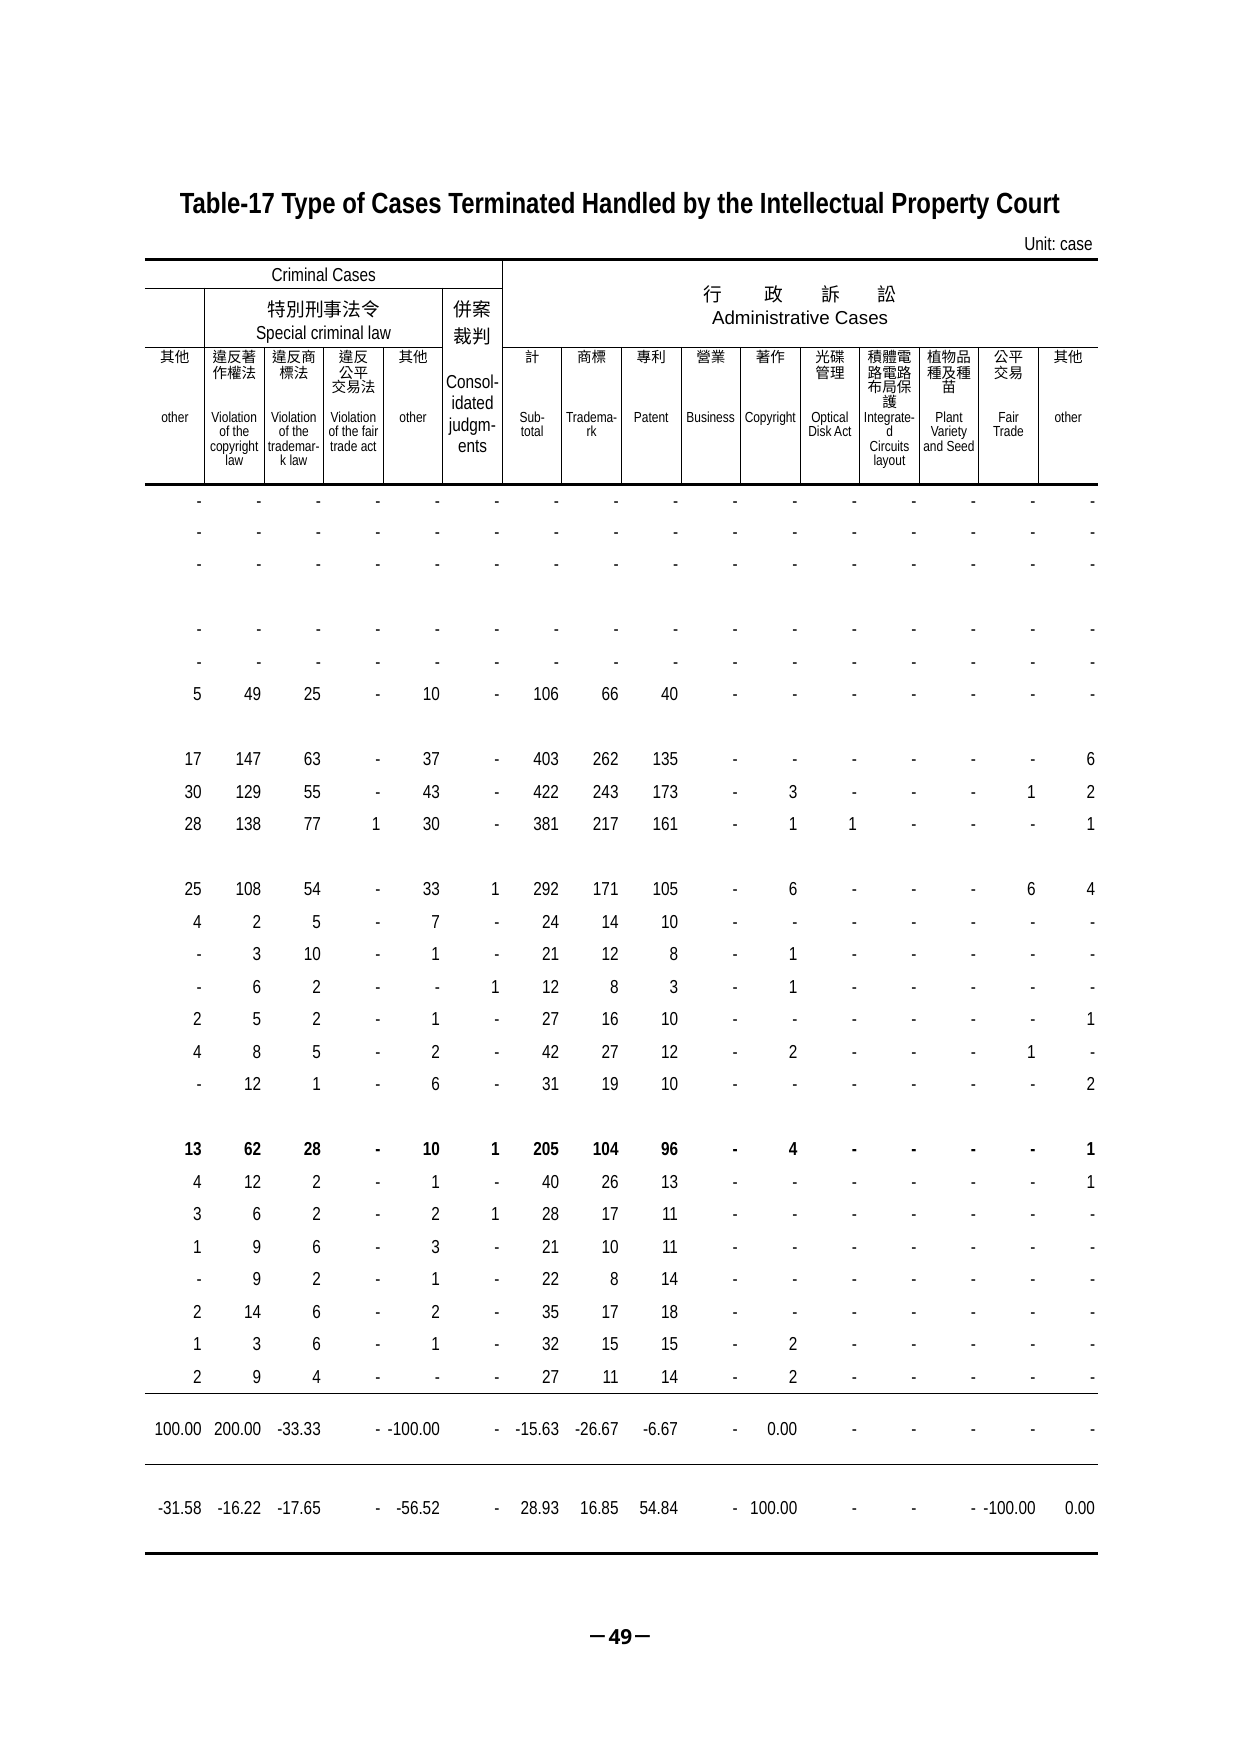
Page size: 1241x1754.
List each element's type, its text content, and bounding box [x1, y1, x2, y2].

table_cell - [443, 1394, 502, 1463]
table_cell 2 [740, 1035, 800, 1068]
table_cell 15 [621, 1328, 681, 1360]
table_cell [979, 1100, 1038, 1133]
table_cell 77 [264, 808, 323, 840]
table_cell [681, 710, 740, 743]
table_cell - [979, 905, 1038, 938]
table_cell 22 [502, 1263, 562, 1295]
table_cell - [919, 486, 978, 515]
table_header Criminal Cases [145, 261, 502, 288]
table_cell - [800, 486, 859, 515]
table_cell - [145, 1263, 204, 1295]
table_cell 1 [443, 970, 502, 1003]
table_cell - [800, 1295, 859, 1328]
table_cell - [562, 613, 621, 645]
table_cell 10 [621, 1068, 681, 1100]
table_cell - [919, 905, 978, 938]
table_cell - [740, 743, 800, 775]
table_cell 24 [502, 905, 562, 938]
table_cell 422 [502, 775, 562, 808]
table_cell -100.00 [383, 1394, 442, 1463]
table_cell 4 [145, 905, 204, 938]
table_cell - [443, 1328, 502, 1360]
table_cell [324, 1100, 383, 1133]
table_cell 6 [1038, 743, 1098, 775]
table_cell 違反著 作權法 Violation of the copyright law [205, 348, 264, 483]
table_cell 4 [740, 1133, 800, 1165]
table_cell [800, 1100, 859, 1133]
table_cell -33.33 [264, 1394, 323, 1463]
table_cell - [443, 775, 502, 808]
table_cell - [860, 1230, 919, 1263]
table_cell -26.67 [562, 1394, 621, 1463]
table_cell 3 [204, 1328, 264, 1360]
table_cell - [681, 515, 740, 548]
table_cell 著作 Copyright [741, 348, 800, 483]
table_cell 28 [145, 808, 204, 840]
table_cell 1 [740, 938, 800, 970]
table_cell - [800, 905, 859, 938]
table_cell 1 [1038, 808, 1098, 840]
table_cell [562, 710, 621, 743]
table_cell - [681, 1360, 740, 1393]
table_cell 16 [562, 1003, 621, 1035]
table_cell 1 [324, 808, 383, 840]
table_cell - [740, 613, 800, 645]
table_cell 10 [264, 938, 323, 970]
table_cell - [979, 1230, 1038, 1263]
table_cell - [681, 775, 740, 808]
table_cell - [324, 775, 383, 808]
table_cell - [324, 873, 383, 905]
table_cell - [800, 1263, 859, 1295]
table_header 行 政 訴 訟 Administrative Cases [503, 261, 1098, 347]
table_cell [860, 710, 919, 743]
table_cell 19 [562, 1068, 621, 1100]
table_cell [740, 710, 800, 743]
table_cell 4 [1038, 873, 1098, 905]
table_cell - [443, 938, 502, 970]
text Unit: case [148, 221, 1092, 258]
table_cell 0.00 [740, 1394, 800, 1463]
table_cell 14 [621, 1263, 681, 1295]
table_cell - [681, 1035, 740, 1068]
table_cell 96 [621, 1133, 681, 1165]
table_cell 1 [145, 1328, 204, 1360]
table_cell [740, 1100, 800, 1133]
table_cell [800, 710, 859, 743]
table_cell 7 [383, 905, 442, 938]
table_cell 13 [621, 1165, 681, 1198]
table_cell 2 [740, 1360, 800, 1393]
table_cell 1 [443, 873, 502, 905]
table_cell - [324, 1165, 383, 1198]
table_cell 2 [264, 970, 323, 1003]
table_cell 8 [204, 1035, 264, 1068]
table_cell [204, 840, 264, 873]
table_cell 5 [264, 1035, 323, 1068]
table_cell - [919, 775, 978, 808]
table_cell [860, 840, 919, 873]
table_cell - [443, 515, 502, 548]
table_cell 147 [204, 743, 264, 775]
table_cell [621, 840, 681, 873]
table_cell [383, 1100, 442, 1133]
table_cell - [1038, 1360, 1098, 1393]
table_cell - [324, 1263, 383, 1295]
table_cell - [204, 515, 264, 548]
table_cell - [681, 548, 740, 580]
table_cell - [681, 1133, 740, 1165]
table_cell 違反 公平 交易法 Violation of the fair trade act [324, 348, 383, 483]
table_cell 2 [204, 905, 264, 938]
table_cell [621, 710, 681, 743]
table_cell - [443, 1165, 502, 1198]
table_cell - [1038, 1035, 1098, 1068]
table_cell - [919, 1230, 978, 1263]
table_cell - [443, 1068, 502, 1100]
table_cell 63 [264, 743, 323, 775]
table_cell [204, 1100, 264, 1133]
table_cell [979, 840, 1038, 873]
table_cell - [1038, 515, 1098, 548]
table_cell - [443, 743, 502, 775]
table_cell - [740, 1263, 800, 1295]
table_cell 25 [264, 678, 323, 710]
table_cell - [681, 613, 740, 645]
table_cell - [919, 1263, 978, 1295]
table_cell [502, 580, 562, 613]
table_cell - [383, 970, 442, 1003]
table_cell 11 [621, 1198, 681, 1230]
table_cell - [919, 1295, 978, 1328]
table_cell 14 [562, 905, 621, 938]
table_cell [145, 840, 204, 873]
table_cell - [979, 743, 1038, 775]
table_cell - [1038, 1198, 1098, 1230]
table_cell - [919, 678, 978, 710]
table_cell - [800, 970, 859, 1003]
table_cell 18 [621, 1295, 681, 1328]
table_cell - [324, 1133, 383, 1165]
table_cell 403 [502, 743, 562, 775]
table_cell - [860, 743, 919, 775]
table_cell - [324, 1328, 383, 1360]
table_cell - [860, 970, 919, 1003]
table_cell - [621, 645, 681, 678]
table_cell - [740, 905, 800, 938]
table_cell - [681, 645, 740, 678]
table_cell 135 [621, 743, 681, 775]
table_cell - [502, 645, 562, 678]
table_cell 100.00 [145, 1394, 204, 1463]
table_cell - [681, 808, 740, 840]
table_cell - [800, 1003, 859, 1035]
table_cell - [1038, 678, 1098, 710]
table_cell - [324, 1230, 383, 1263]
table_cell 3 [145, 1198, 204, 1230]
table_cell -100.00 [979, 1465, 1038, 1552]
table_cell - [740, 1230, 800, 1263]
table_cell 12 [502, 970, 562, 1003]
table_cell - [800, 1465, 859, 1552]
table_cell - [800, 1133, 859, 1165]
table_cell - [502, 613, 562, 645]
table_cell 12 [562, 938, 621, 970]
table_cell 6 [264, 1295, 323, 1328]
table_cell [681, 1100, 740, 1133]
table_cell 3 [621, 970, 681, 1003]
table_cell - [145, 938, 204, 970]
table_cell 13 [145, 1133, 204, 1165]
table_cell - [919, 743, 978, 775]
table_cell [324, 710, 383, 743]
table_cell - [919, 808, 978, 840]
table_cell 173 [621, 775, 681, 808]
table_cell 2 [1038, 1068, 1098, 1100]
table_cell - [860, 1295, 919, 1328]
table_cell 17 [562, 1198, 621, 1230]
table_cell - [324, 1068, 383, 1100]
table_cell - [324, 613, 383, 645]
table_cell 6 [383, 1068, 442, 1100]
table_cell - [383, 1360, 442, 1393]
table_cell 26 [562, 1165, 621, 1198]
table_cell - [979, 678, 1038, 710]
table_cell 129 [204, 775, 264, 808]
table_cell - [1038, 1394, 1098, 1463]
table_cell - [979, 938, 1038, 970]
table_cell - [502, 515, 562, 548]
table_cell 14 [204, 1295, 264, 1328]
table_cell 16.85 [562, 1465, 621, 1552]
table_cell - [740, 678, 800, 710]
table_cell - [979, 645, 1038, 678]
table_cell - [800, 1328, 859, 1360]
table_cell [979, 580, 1038, 613]
table_cell 2 [383, 1295, 442, 1328]
table_cell - [681, 1003, 740, 1035]
table_cell - [621, 515, 681, 548]
table_cell 特別刑事法令 Special criminal law [205, 289, 442, 347]
table_cell - [979, 970, 1038, 1003]
table_cell [324, 580, 383, 613]
table_cell 54 [264, 873, 323, 905]
table_cell 10 [621, 1003, 681, 1035]
table_cell [145, 710, 204, 743]
table_cell - [919, 1465, 978, 1552]
table_cell 108 [204, 873, 264, 905]
table_cell - [621, 613, 681, 645]
table_cell 30 [145, 775, 204, 808]
table_cell - [443, 645, 502, 678]
table_cell 1 [264, 1068, 323, 1100]
table_cell - [860, 775, 919, 808]
table_cell [264, 710, 323, 743]
table_cell - [324, 645, 383, 678]
table_cell - [800, 613, 859, 645]
table_cell 積體電 路電路 布局保 護 Integrate-d Circuits layout [860, 348, 919, 483]
table_cell [145, 289, 204, 347]
table_cell - [681, 1198, 740, 1230]
table_cell [264, 840, 323, 873]
table_cell - [681, 873, 740, 905]
table_cell 12 [204, 1068, 264, 1100]
table_cell 161 [621, 808, 681, 840]
table_cell 1 [443, 1133, 502, 1165]
table_cell - [324, 1003, 383, 1035]
table_cell - [1038, 1230, 1098, 1263]
table_cell - [324, 1198, 383, 1230]
table_cell 106 [502, 678, 562, 710]
table_cell - [681, 486, 740, 515]
table_cell - [324, 1295, 383, 1328]
table_cell 21 [502, 1230, 562, 1263]
table_cell -31.58 [145, 1465, 204, 1552]
table_cell - [681, 970, 740, 1003]
table_cell 1 [1038, 1133, 1098, 1165]
table_cell - [800, 1198, 859, 1230]
table_cell 光碟 管理 Optical Disk Act [801, 348, 859, 483]
table_cell - [979, 1360, 1038, 1393]
table_cell - [919, 1328, 978, 1360]
table_cell - [740, 1165, 800, 1198]
table_cell 4 [145, 1165, 204, 1198]
table_cell - [800, 548, 859, 580]
table_cell [443, 580, 502, 613]
table_cell 1 [740, 808, 800, 840]
table_cell [383, 710, 442, 743]
table_cell 12 [621, 1035, 681, 1068]
table_cell - [860, 1328, 919, 1360]
table_cell - [443, 1003, 502, 1035]
table_cell - [860, 548, 919, 580]
table_cell - [1038, 1328, 1098, 1360]
table_cell 262 [562, 743, 621, 775]
table_cell - [860, 1263, 919, 1295]
table_cell - [860, 1465, 919, 1552]
table_cell 4 [145, 1035, 204, 1068]
table_cell - [204, 548, 264, 580]
table_cell - [740, 1003, 800, 1035]
table_cell - [979, 1198, 1038, 1230]
table_cell - [562, 548, 621, 580]
table_cell 10 [383, 1133, 442, 1165]
table_cell -6.67 [621, 1394, 681, 1463]
table_cell - [860, 1198, 919, 1230]
table_cell 37 [383, 743, 442, 775]
table_cell - [800, 743, 859, 775]
table_cell - [740, 1198, 800, 1230]
table_cell 32 [502, 1328, 562, 1360]
table_cell - [145, 645, 204, 678]
table_cell - [919, 1360, 978, 1393]
table_cell [919, 840, 978, 873]
table_cell - [860, 1133, 919, 1165]
table_cell [740, 840, 800, 873]
table_cell - [383, 548, 442, 580]
table_cell - [740, 645, 800, 678]
table_cell 2 [1038, 775, 1098, 808]
table_cell - [443, 548, 502, 580]
table_cell [383, 840, 442, 873]
table_cell 12 [204, 1165, 264, 1198]
table_cell 5 [264, 905, 323, 938]
table_cell - [740, 548, 800, 580]
table_cell - [443, 486, 502, 515]
table_cell - [204, 613, 264, 645]
table_cell 40 [502, 1165, 562, 1198]
table_cell - [979, 515, 1038, 548]
table_cell [681, 840, 740, 873]
table_cell 42 [502, 1035, 562, 1068]
table_cell 1 [383, 1328, 442, 1360]
table_cell - [681, 1165, 740, 1198]
table_cell -15.63 [502, 1394, 562, 1463]
table_cell 其他 other [1039, 348, 1098, 483]
table_cell - [383, 645, 442, 678]
table_cell - [860, 873, 919, 905]
table_cell 9 [204, 1263, 264, 1295]
table_cell [621, 1100, 681, 1133]
table_cell - [562, 515, 621, 548]
table_cell - [681, 938, 740, 970]
table_cell - [383, 486, 442, 515]
table_cell [919, 1100, 978, 1133]
table_cell [860, 580, 919, 613]
table_cell 27 [502, 1360, 562, 1393]
table_cell - [383, 613, 442, 645]
table_cell 243 [562, 775, 621, 808]
table_cell 2 [383, 1198, 442, 1230]
table_cell - [681, 1230, 740, 1263]
table_cell [443, 710, 502, 743]
table_cell -56.52 [383, 1465, 442, 1552]
table_cell 1 [145, 1230, 204, 1263]
table_cell [1038, 580, 1098, 613]
table_cell - [919, 1068, 978, 1100]
table_cell 10 [562, 1230, 621, 1263]
table_cell - [740, 1068, 800, 1100]
table_cell 1 [740, 970, 800, 1003]
table_cell 292 [502, 873, 562, 905]
table_cell 105 [621, 873, 681, 905]
table_cell 11 [562, 1360, 621, 1393]
table_cell - [1038, 1263, 1098, 1295]
table_cell - [919, 1198, 978, 1230]
table_cell 植物品 種及種 苗 Plant Variety and Seed [920, 348, 978, 483]
table_cell 6 [204, 970, 264, 1003]
table_cell 專利 Patent [622, 348, 681, 483]
table_cell [860, 1100, 919, 1133]
table_cell 2 [740, 1328, 800, 1360]
table_cell 28 [502, 1198, 562, 1230]
table_cell - [324, 1465, 383, 1552]
table_cell - [800, 515, 859, 548]
table_cell 54.84 [621, 1465, 681, 1552]
table_cell - [860, 1165, 919, 1198]
table_cell - [919, 548, 978, 580]
table_cell - [324, 938, 383, 970]
table_cell 6 [979, 873, 1038, 905]
table_cell - [443, 1295, 502, 1328]
table_cell [264, 580, 323, 613]
table_cell - [443, 905, 502, 938]
table_cell 217 [562, 808, 621, 840]
table_cell - [979, 486, 1038, 515]
table_cell [145, 580, 204, 613]
table_cell - [681, 1068, 740, 1100]
table_cell 21 [502, 938, 562, 970]
table_cell - [443, 613, 502, 645]
table_cell - [443, 1263, 502, 1295]
table_cell 8 [562, 1263, 621, 1295]
table_cell 15 [562, 1328, 621, 1360]
table_cell - [681, 1295, 740, 1328]
table_cell - [264, 645, 323, 678]
table_cell - [443, 1230, 502, 1263]
table_cell [919, 580, 978, 613]
table_cell 2 [145, 1295, 204, 1328]
table_cell - [860, 645, 919, 678]
table_cell 2 [383, 1035, 442, 1068]
table_cell 6 [740, 873, 800, 905]
table_cell - [860, 808, 919, 840]
table_cell - [979, 548, 1038, 580]
table_cell - [800, 1360, 859, 1393]
table_cell 100.00 [740, 1465, 800, 1552]
table_cell - [443, 808, 502, 840]
table_cell 違反商 標法 Violation of the trademar-k law [265, 348, 323, 483]
table_cell - [860, 1003, 919, 1035]
table_cell 28 [264, 1133, 323, 1165]
table_cell 28.93 [502, 1465, 562, 1552]
table_cell - [919, 970, 978, 1003]
table_cell 8 [562, 970, 621, 1003]
table_cell - [204, 486, 264, 515]
table_cell - [800, 873, 859, 905]
table_cell - [800, 678, 859, 710]
table_cell - [979, 1263, 1038, 1295]
table_cell - [860, 905, 919, 938]
table_cell - [860, 613, 919, 645]
table_cell - [740, 515, 800, 548]
table_cell - [979, 613, 1038, 645]
table_cell [681, 580, 740, 613]
table_cell - [502, 548, 562, 580]
table_cell - [681, 1328, 740, 1360]
table_cell 1 [800, 808, 859, 840]
table_cell - [979, 1295, 1038, 1328]
table_cell 27 [562, 1035, 621, 1068]
table_cell 2 [264, 1003, 323, 1035]
table_cell [919, 710, 978, 743]
table_cell - [324, 743, 383, 775]
table_cell 1 [383, 938, 442, 970]
table_cell - [1038, 486, 1098, 515]
table_cell 31 [502, 1068, 562, 1100]
table_cell 公平 交易 Fair Trade [979, 348, 1038, 483]
table_cell 3 [740, 775, 800, 808]
table_cell 5 [204, 1003, 264, 1035]
table_cell - [800, 1230, 859, 1263]
table_cell - [919, 1165, 978, 1198]
table_cell - [621, 548, 681, 580]
table_cell 11 [621, 1230, 681, 1263]
table_cell 2 [264, 1198, 323, 1230]
table_cell [204, 710, 264, 743]
table_cell - [800, 1394, 859, 1463]
table_cell 66 [562, 678, 621, 710]
table_cell - [1038, 645, 1098, 678]
table_cell 1 [979, 775, 1038, 808]
table_cell 6 [264, 1328, 323, 1360]
table_cell - [860, 1035, 919, 1068]
table_cell 1 [443, 1198, 502, 1230]
table_cell - [919, 1003, 978, 1035]
table_cell - [681, 1465, 740, 1552]
table_cell 其他 other [384, 348, 442, 483]
table_cell - [324, 905, 383, 938]
table_cell - [979, 1165, 1038, 1198]
table_cell [502, 840, 562, 873]
table_cell - [919, 873, 978, 905]
table_cell - [979, 1328, 1038, 1360]
table_cell - [681, 678, 740, 710]
table_cell 1 [1038, 1003, 1098, 1035]
table_cell 2 [145, 1360, 204, 1393]
table_cell - [860, 486, 919, 515]
table_cell 205 [502, 1133, 562, 1165]
table_cell 27 [502, 1003, 562, 1035]
table_cell - [860, 1068, 919, 1100]
text Table-17 Type of Cases Terminated Handled by the Intellectual Property Court [148, 183, 1092, 221]
table_cell - [324, 1035, 383, 1068]
table_cell 1 [383, 1263, 442, 1295]
table_cell [502, 1100, 562, 1133]
table_cell [562, 840, 621, 873]
table_cell - [740, 1295, 800, 1328]
table_cell 55 [264, 775, 323, 808]
table_cell [740, 580, 800, 613]
table_cell - [681, 743, 740, 775]
table_cell 0.00 [1038, 1465, 1098, 1552]
table_cell [324, 840, 383, 873]
table_cell [1038, 710, 1098, 743]
table_cell 6 [204, 1198, 264, 1230]
table_cell 40 [621, 678, 681, 710]
table_cell 62 [204, 1133, 264, 1165]
table_cell - [800, 1068, 859, 1100]
table_cell 3 [204, 938, 264, 970]
table_cell - [979, 808, 1038, 840]
table_cell - [860, 938, 919, 970]
table_cell 138 [204, 808, 264, 840]
table_cell - [324, 515, 383, 548]
table_cell 1 [383, 1003, 442, 1035]
table_cell - [860, 678, 919, 710]
table_cell - [264, 515, 323, 548]
table_cell - [800, 775, 859, 808]
table_cell 2 [264, 1263, 323, 1295]
table_cell - [919, 613, 978, 645]
table_cell [204, 580, 264, 613]
table_cell - [145, 1068, 204, 1100]
table_cell - [1038, 548, 1098, 580]
table_cell [621, 580, 681, 613]
table_cell - [800, 1035, 859, 1068]
table_cell - [145, 486, 204, 515]
table_cell [383, 580, 442, 613]
table_cell [145, 1100, 204, 1133]
table_cell - [145, 970, 204, 1003]
table_cell [562, 1100, 621, 1133]
table_cell 381 [502, 808, 562, 840]
table_cell [1038, 840, 1098, 873]
table_cell - [264, 548, 323, 580]
table_cell - [1038, 905, 1098, 938]
table_cell 49 [204, 678, 264, 710]
table_cell 10 [621, 905, 681, 938]
table_cell 9 [204, 1230, 264, 1263]
table_cell - [1038, 613, 1098, 645]
table_cell 2 [145, 1003, 204, 1035]
table_cell 商標 Tradema-rk [562, 348, 621, 483]
table_cell 14 [621, 1360, 681, 1393]
table_cell [979, 710, 1038, 743]
table_cell 3 [383, 1230, 442, 1263]
table_cell 33 [383, 873, 442, 905]
table_cell - [919, 515, 978, 548]
table_cell 其他 other [145, 348, 204, 483]
table_cell - [145, 613, 204, 645]
table_cell - [919, 938, 978, 970]
table_cell [264, 1100, 323, 1133]
table_cell - [502, 486, 562, 515]
table_cell 2 [264, 1165, 323, 1198]
table_cell 30 [383, 808, 442, 840]
table_cell 17 [562, 1295, 621, 1328]
table_cell - [324, 548, 383, 580]
table_cell - [562, 486, 621, 515]
table_cell - [860, 1394, 919, 1463]
table_cell - [919, 1035, 978, 1068]
table_cell - [443, 678, 502, 710]
table_cell - [324, 678, 383, 710]
table_cell 1 [383, 1165, 442, 1198]
table_cell 43 [383, 775, 442, 808]
table_cell - [800, 938, 859, 970]
table_cell 8 [621, 938, 681, 970]
table_cell [1038, 1100, 1098, 1133]
table_cell - [324, 970, 383, 1003]
table_cell - [740, 486, 800, 515]
table_cell -16.22 [204, 1465, 264, 1552]
table_cell 171 [562, 873, 621, 905]
table_cell 200.00 [204, 1394, 264, 1463]
table_cell [800, 840, 859, 873]
table_cell - [443, 1465, 502, 1552]
table_cell [562, 580, 621, 613]
table_cell [502, 710, 562, 743]
table_cell - [860, 1360, 919, 1393]
table_cell 25 [145, 873, 204, 905]
table_cell - [860, 515, 919, 548]
table_cell 5 [145, 678, 204, 710]
table_cell - [800, 645, 859, 678]
table_cell - [681, 1394, 740, 1463]
table_cell - [562, 645, 621, 678]
table_cell - [443, 1035, 502, 1068]
table_cell - [1038, 1295, 1098, 1328]
table_cell 17 [145, 743, 204, 775]
table_cell 6 [264, 1230, 323, 1263]
table_cell - [1038, 970, 1098, 1003]
table_cell -17.65 [264, 1465, 323, 1552]
table_cell - [621, 486, 681, 515]
table_cell - [443, 1360, 502, 1393]
table_cell - [204, 645, 264, 678]
table_cell - [383, 515, 442, 548]
table_cell - [979, 1394, 1038, 1463]
table_cell - [919, 1394, 978, 1463]
table_cell - [919, 1133, 978, 1165]
table_cell - [1038, 938, 1098, 970]
table_cell - [919, 645, 978, 678]
table_cell - [145, 548, 204, 580]
table_cell - [264, 486, 323, 515]
table_cell 營業 Business [682, 348, 740, 483]
table_cell - [979, 1068, 1038, 1100]
table_cell - [264, 613, 323, 645]
table_cell - [979, 1133, 1038, 1165]
table_cell - [145, 515, 204, 548]
table_cell - [979, 1003, 1038, 1035]
table_cell [443, 840, 502, 873]
table_cell 9 [204, 1360, 264, 1393]
table_cell - [324, 486, 383, 515]
table_cell 1 [979, 1035, 1038, 1068]
table_cell 計 Sub- total [503, 348, 561, 483]
table_cell 35 [502, 1295, 562, 1328]
table_cell [443, 1100, 502, 1133]
table_cell 1 [1038, 1165, 1098, 1198]
table_cell 4 [264, 1360, 323, 1393]
table_cell - [681, 905, 740, 938]
table_cell - [324, 1360, 383, 1393]
table_cell [800, 580, 859, 613]
table_cell - [324, 1394, 383, 1463]
table_cell 104 [562, 1133, 621, 1165]
table_cell - [800, 1165, 859, 1198]
table_cell 10 [383, 678, 442, 710]
table_cell 併案裁判 Consol-idated judgm-ents [443, 289, 502, 483]
table_cell - [681, 1263, 740, 1295]
